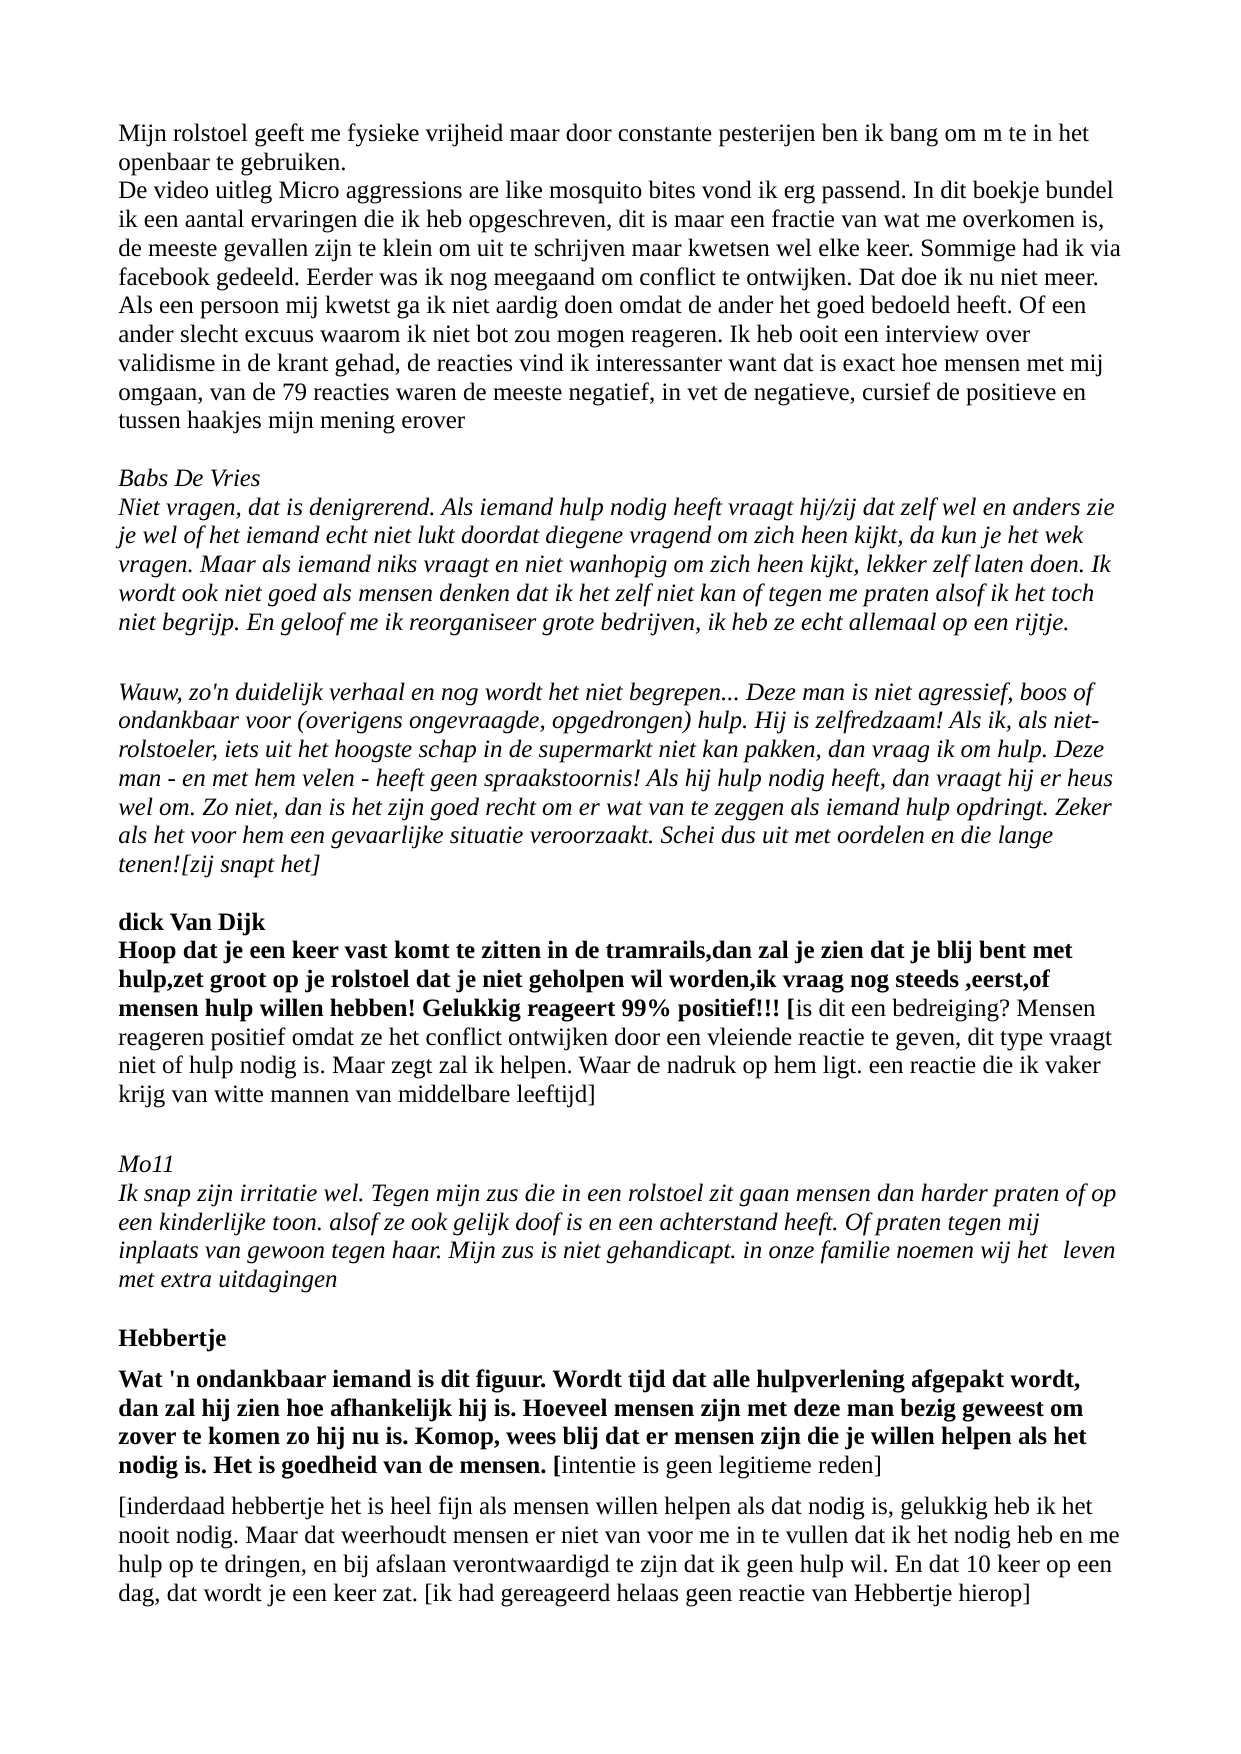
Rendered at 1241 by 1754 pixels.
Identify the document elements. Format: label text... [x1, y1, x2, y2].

text dick Van Dijk [118, 907, 1122, 936]
text Mijn rolstoel geeft me fysieke vrijheid maar door constante pesterijen ben ik bang om m te in het openbaar te gebruiken. De video uitleg Micro aggressions are like mosquito bites vond ik erg passend. In dit boekje bundel ik een aantal ervaringen die ik heb opgeschreven, dit is maar een fractie van wat me overkomen is, de meeste gevallen zijn te klein om uit te schrijven maar kwetsen wel elke keer. Sommige had ik via facebook gedeeld. Eerder was ik nog meegaand om conflict te ontwijken. Dat doe ik nu niet meer. Als een persoon mij kwetst ga ik niet aardig doen omdat de ander het goed bedoeld heeft. Of een ander slecht excuus waarom ik niet bot zou mogen reageren. Ik heb ooit een interview over validisme in de krant gehad, de reacties vind ik interessanter want dat is exact hoe mensen met mij omgaan, van de 79 reacties waren de meeste negatief, in vet de negatieve, cursief de positieve en tussen haakjes mijn mening erover [118, 118, 1122, 434]
text Mo11 [118, 1149, 1122, 1178]
text [inderdaad hebbertje het is heel fijn als mensen willen helpen als dat nodig is, gelukkig heb ik het nooit nodig. Maar dat weerhoudt mensen er niet van voor me in te vullen dat ik het nodig heb en me hulp op te dringen, en bij afslaan verontwaardigd te zijn dat ik geen hulp wil. En dat 10 keer op een dag, dat wordt je een keer zat. [ik had gereageerd helaas geen reactie van Hebbertje hierop] [118, 1491, 1122, 1606]
text Ik snap zijn irritatie wel. Tegen mijn zus die in een rolstoel zit gaan mensen dan harder praten of op een kinderlijke toon. alsof ze ook gelijk doof is en een achterstand heeft. Of praten tegen mij inplaats van gewoon tegen haar. Mijn zus is niet gehandicapt. in onze familie noemen wij het leven met extra uitdagingen [118, 1178, 1122, 1293]
text Wat 'n ondankbaar iemand is dit figuur. Wordt tijd dat alle hulpverlening afgepakt wordt, dan zal hij zien hoe afhankelijk hij is. Hoeveel mensen zijn met deze man bezig geweest om zover te komen zo hij nu is. Komop, wees blij dat er mensen zijn die je willen helpen als het nodig is. Het is goedheid van de mensen. [intentie is geen legitieme reden] [118, 1364, 1122, 1479]
text Hebbertje [118, 1323, 1122, 1351]
text Wauw, zo'n duidelijk verhaal en nog wordt het niet begrepen... Deze man is niet agressief, boos of ondankbaar voor (overigens ongevraagde, opgedrongen) hulp. Hij is zelfredzaam! Als ik, als niet-rolstoeler, iets uit het hoogste schap in de supermarkt niet kan pakken, dan vraag ik om hulp. Deze man - en met hem velen - heeft geen spraakstoornis! Als hij hulp nodig heeft, dan vraagt hij er heus wel om. Zo niet, dan is het zijn goed recht om er wat van te zeggen als iemand hulp opdringt. Zeker als het voor hem een gevaarlijke situatie veroorzaakt. Schei dus uit met oordelen en die lange tenen![zij snapt het] [118, 677, 1122, 878]
text Babs De Vries [118, 463, 1122, 492]
text Hoop dat je een keer vast komt te zitten in de tramrails,dan zal je zien dat je blij bent met hulp,zet groot op je rolstoel dat je niet geholpen wil worden,ik vraag nog steeds ,eerst,of mensen hulp willen hebben! Gelukkig reageert 99% positief!!! [is dit een bedreiging? Mensen reageren positief omdat ze het conflict ontwijken door een vleiende reactie te geven, dit type vraagt niet of hulp nodig is. Maar zegt zal ik helpen. Waar de nadruk op hem ligt. een reactie die ik vaker krijg van witte mannen van middelbare leeftijd] [118, 936, 1122, 1108]
text Niet vragen, dat is denigrerend. Als iemand hulp nodig heeft vraagt hij/zij dat zelf wel en anders zie je wel of het iemand echt niet lukt doordat diegene vragend om zich heen kijkt, da kun je het wek vragen. Maar als iemand niks vraagt en niet wanhopig om zich heen kijkt, lekker zelf laten doen. Ik wordt ook niet goed als mensen denken dat ik het zelf niet kan of tegen me praten alsof ik het toch niet begrijp. En geloof me ik reorganiseer grote bedrijven, ik heb ze echt allemaal op een rijtje. [118, 492, 1122, 636]
